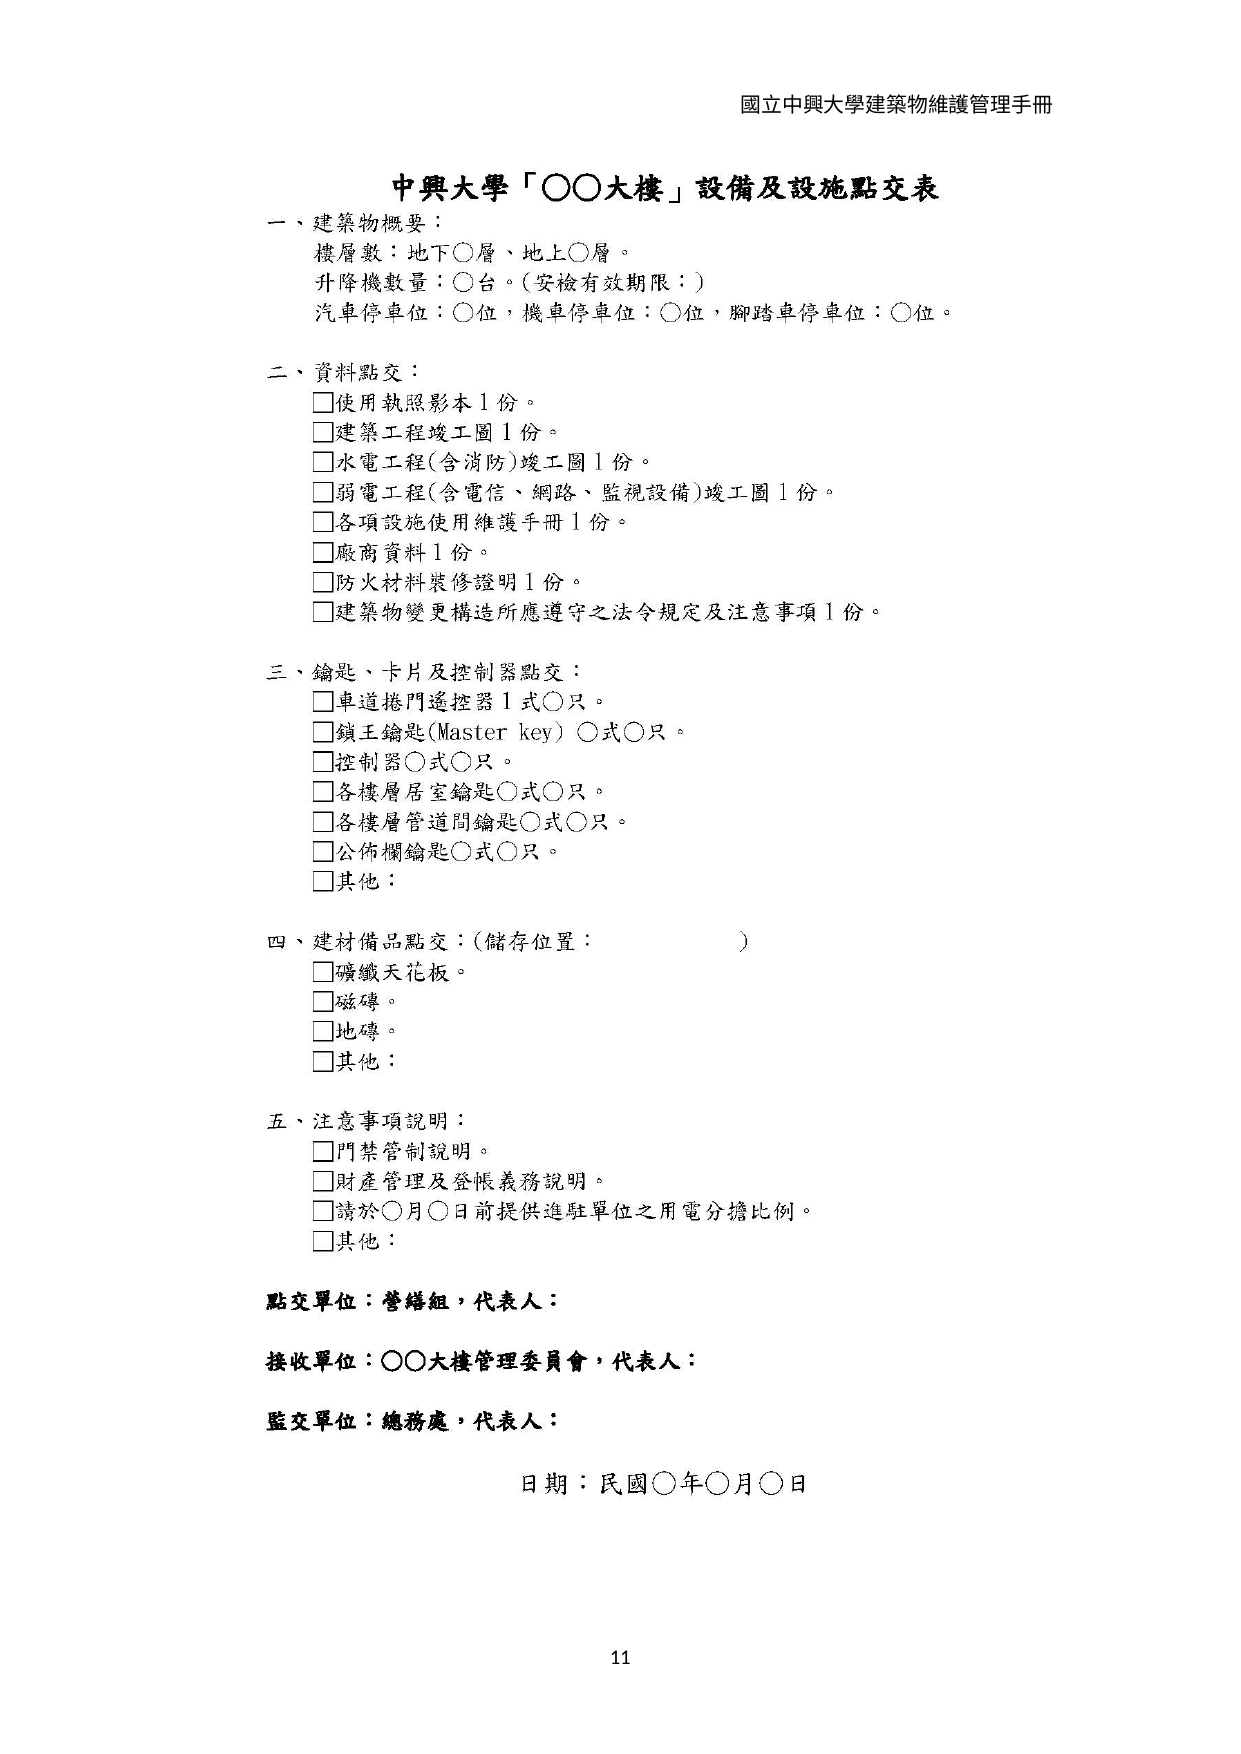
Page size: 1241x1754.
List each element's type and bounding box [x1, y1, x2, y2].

picture [241, 164, 999, 1517]
